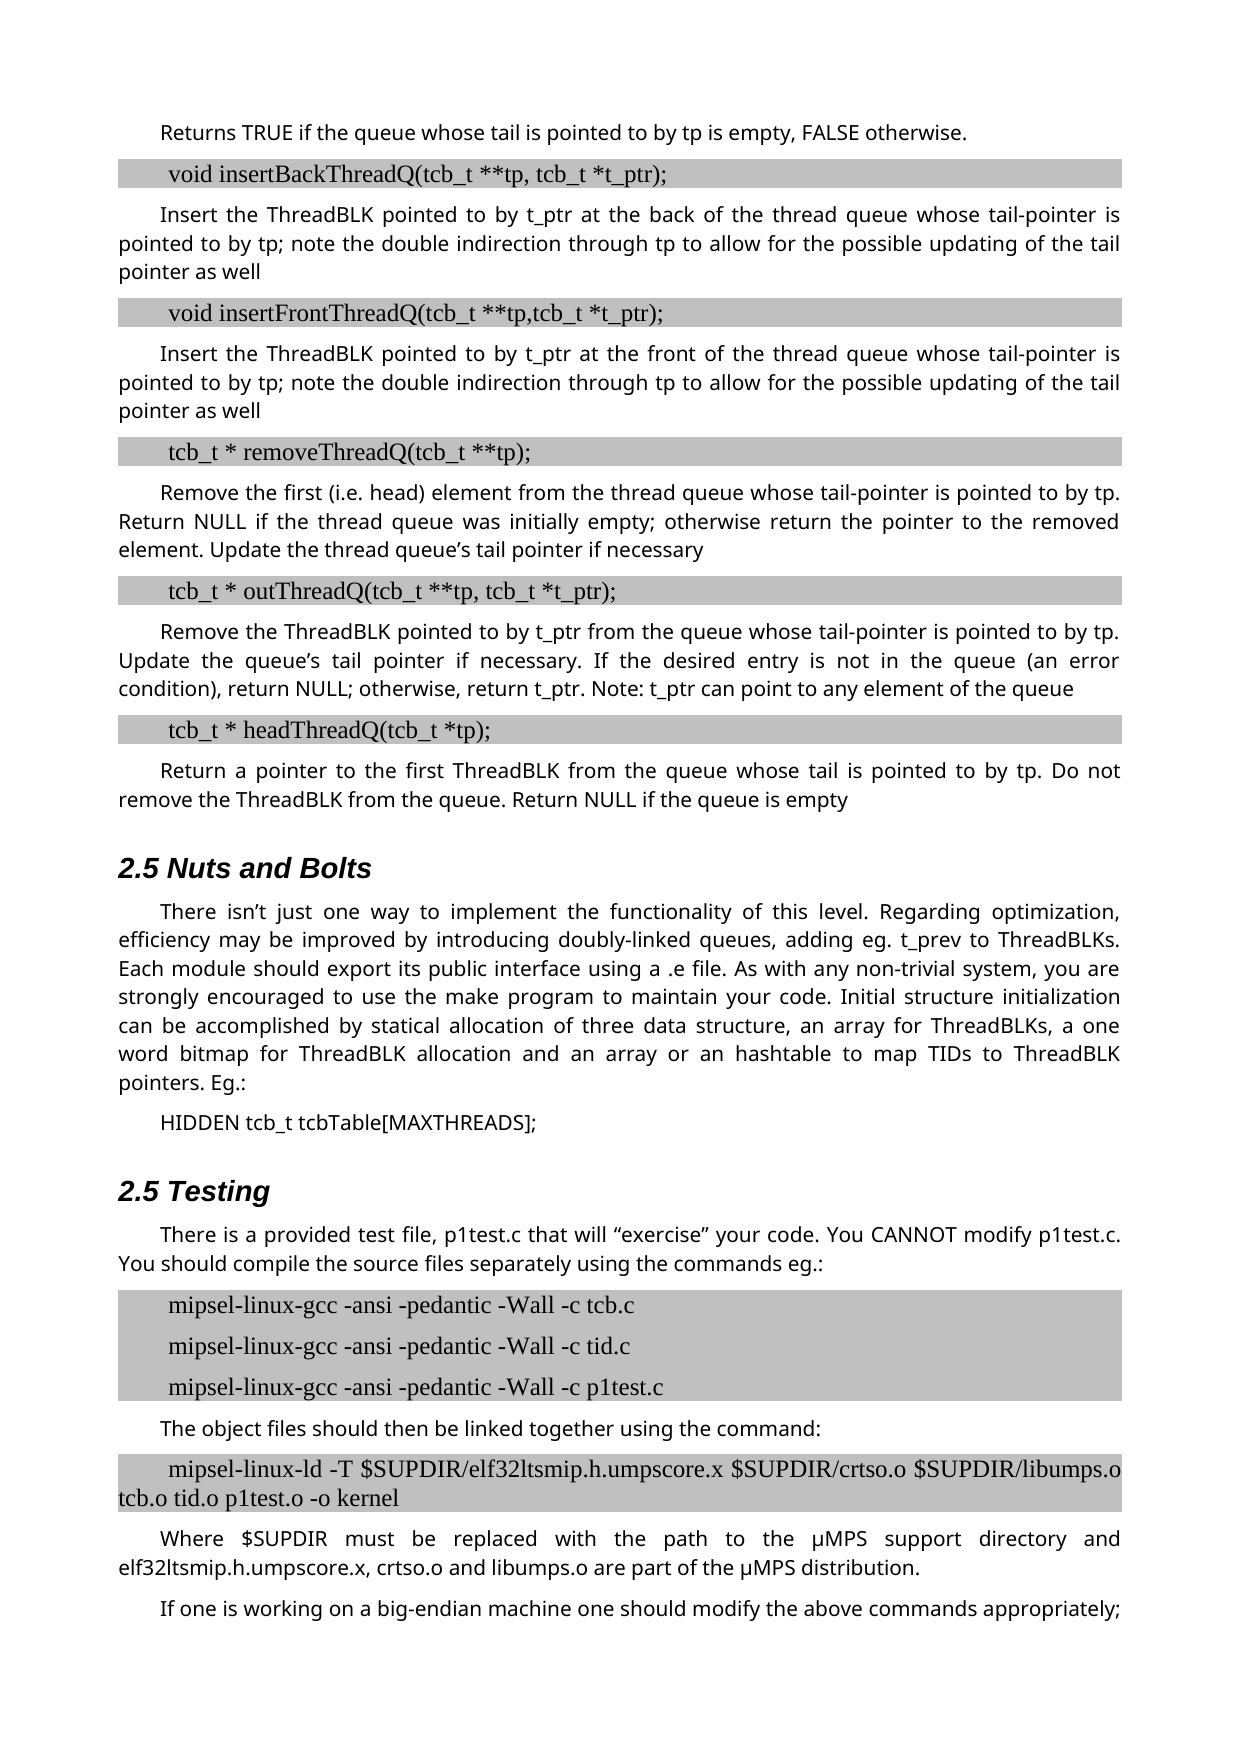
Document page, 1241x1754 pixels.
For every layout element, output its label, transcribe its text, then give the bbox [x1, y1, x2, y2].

text tcb_t * removeThreadQ(tcb_t **tp); [118, 437, 1122, 466]
text Remove the first (i.e. head) element from the thread queue whose tail-pointer is pointed to by tp. Return NULL if the thread queue was initially empty; otherwise return the pointer to the removed element. Update the thread queue’s tail pointer if necessary [118, 478, 1122, 564]
text mipsel-linux-ld -T $SUPDIR/elf32ltsmip.h.umpscore.x $SUPDIR/crtso.o $SUPDIR/libumps.o tcb.o tid.o p1test.o -o kernel [118, 1454, 1122, 1512]
subtitle 2.5 Testing [118, 1174, 1122, 1208]
subtitle 2.5 Nuts and Bolts [118, 851, 1122, 884]
text mipsel-linux-gcc -ansi -pedantic -Wall -c p1test.c [118, 1372, 1122, 1401]
text Where $SUPDIR must be replaced with the path to the μMPS support directory and elf32ltsmip.h.umpscore.x, crtso.o and libumps.o are part of the µMPS distribution. [118, 1524, 1122, 1581]
text void insertBackThreadQ(tcb_t **tp, tcb_t *t_ptr); [118, 159, 1122, 188]
text There isn’t just one way to implement the functionality of this level. Regarding optimization, efficiency may be improved by introducing doubly-linked queues, adding eg. t_prev to ThreadBLKs. Each module should export its public interface using a .e file. As with any non-trivial system, you are strongly encouraged to use the make program to maintain your code. Initial structure initialization can be accomplished by statical allocation of three data structure, an array for ThreadBLKs, a one word bitmap for ThreadBLK allocation and an array or an hashtable to map TIDs to ThreadBLK pointers. Eg.: [118, 897, 1122, 1096]
text If one is working on a big-endian machine one should modify the above commands appropriately; [118, 1594, 1122, 1622]
text Insert the ThreadBLK pointed to by t_ptr at the back of the thread queue whose tail-pointer is pointed to by tp; note the double indirection through tp to allow for the possible updating of the tail pointer as well [118, 200, 1122, 286]
text mipsel-linux-gcc -ansi -pedantic -Wall -c tid.c [118, 1331, 1122, 1360]
text Remove the ThreadBLK pointed to by t_ptr from the queue whose tail-pointer is pointed to by tp. Update the queue’s tail pointer if necessary. If the desired entry is not in the queue (an error condition), return NULL; otherwise, return t_ptr. Note: t_ptr can point to any element of the queue [118, 617, 1122, 703]
text There is a provided test ﬁle, p1test.c that will “exercise” your code. You CANNOT modify p1test.c. You should compile the source ﬁles separately using the commands eg.: [118, 1221, 1122, 1277]
text void insertFrontThreadQ(tcb_t **tp,tcb_t *t_ptr); [118, 298, 1122, 327]
text The object ﬁles should then be linked together using the command: [118, 1414, 1122, 1442]
text mipsel-linux-gcc -ansi -pedantic -Wall -c tcb.c [118, 1290, 1122, 1319]
text tcb_t * headThreadQ(tcb_t *tp); [118, 715, 1122, 744]
text tcb_t * outThreadQ(tcb_t **tp, tcb_t *t_ptr); [118, 576, 1122, 605]
text HIDDEN tcb_t tcbTable[MAXTHREADS]; [118, 1108, 1122, 1137]
text Return a pointer to the first ThreadBLK from the queue whose tail is pointed to by tp. Do not remove the ThreadBLK from the queue. Return NULL if the queue is empty [118, 757, 1122, 813]
text Returns TRUE if the queue whose tail is pointed to by tp is empty, FALSE otherwise. [118, 118, 1122, 147]
text Insert the ThreadBLK pointed to by t_ptr at the front of the thread queue whose tail-pointer is pointed to by tp; note the double indirection through tp to allow for the possible updating of the tail pointer as well [118, 339, 1122, 425]
